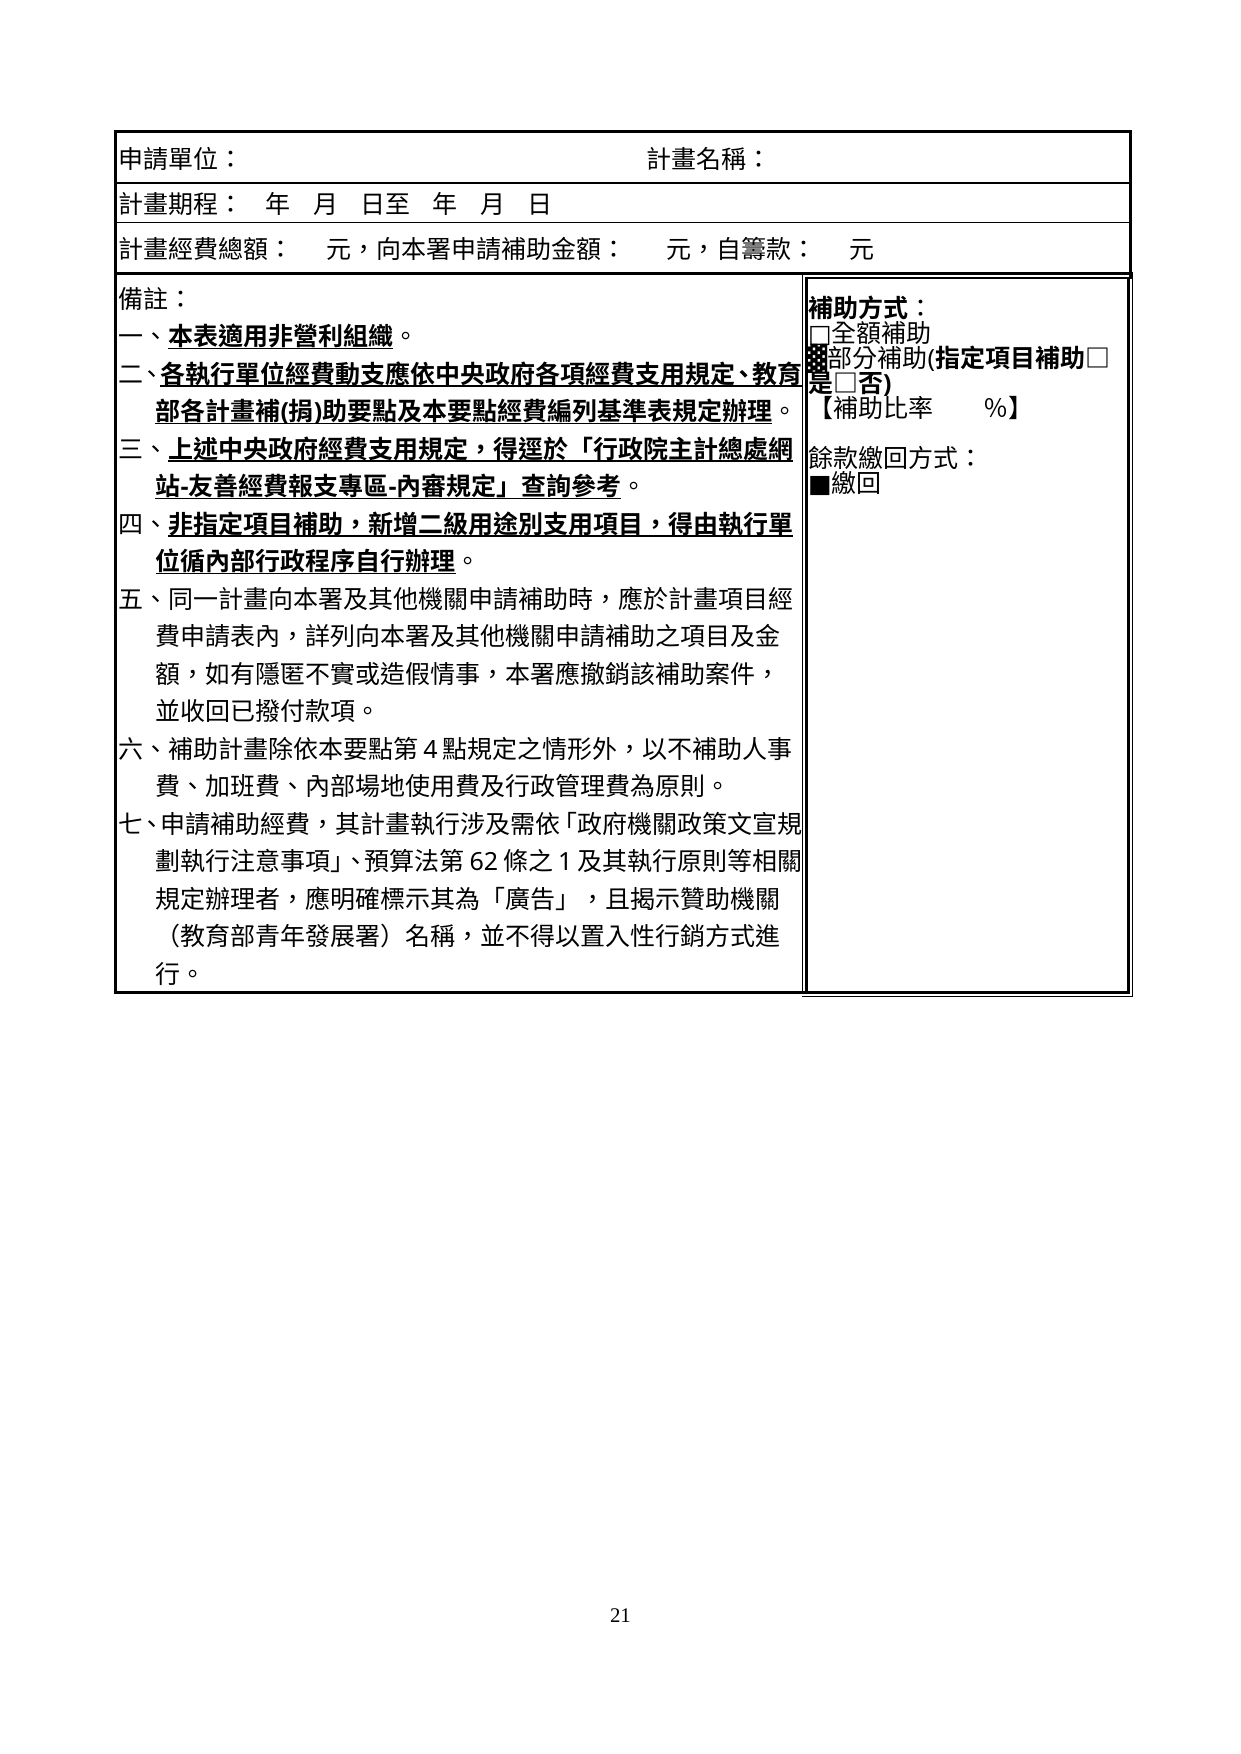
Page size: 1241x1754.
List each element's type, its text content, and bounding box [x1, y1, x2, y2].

table_cell 備註： 一、本表適用非營利組織。 二、各執行單位經費動支應依中央政府各項經費支用規定、教育部各計畫補(捐)助要點及本要點經費編列基準表規定辦理。 三、上述中央政府經費支用規定，得逕於「行政院主計總處網站-友善經費報支專區-內審規定」查詢參考。 四、非指定項目補助，新增二級用途別支用項目，得由執行單位循內部行政程序自行辦理。 五、同一計畫向本署及其他機關申請補助時，應於計畫項目經費申請表內，詳列向本署及其他機關申請補助之項目及金額，如有隱匿不實或造假情事，本署應撤銷該補助案件，並收回已撥付款項。 六、補助計畫除依本要點第4點規定之情形外，以不補助人事費、加班費、內部場地使用費及行政管理費為原則。 七、申請補助經費，其計畫執行涉及需依「政府機關政策文宣規劃執行注意事項」、預算法第62條之1及其執行原則等相關規定辦理者，應明確標示其為「廣告」，且揭示贊助機關（教育部青年發展署）名稱，並不得以置入性行銷方式進行。 [117, 275, 802, 991]
table_header 申請單位： [117, 133, 643, 182]
table_cell 計畫經費總額： 元，向本署申請補助金額： 元，自籌款： 元 [117, 223, 1129, 272]
table_header 計畫名稱： [643, 133, 1129, 182]
table_cell 計畫期程： 年 月 日至 年 月 日 [117, 184, 1129, 221]
table_cell 補助方式： □全額補助 ▓部分補助(指定項目補助□是□否) 【補助比率 ％】 餘款繳回方式： ■繳回 [808, 279, 1127, 991]
